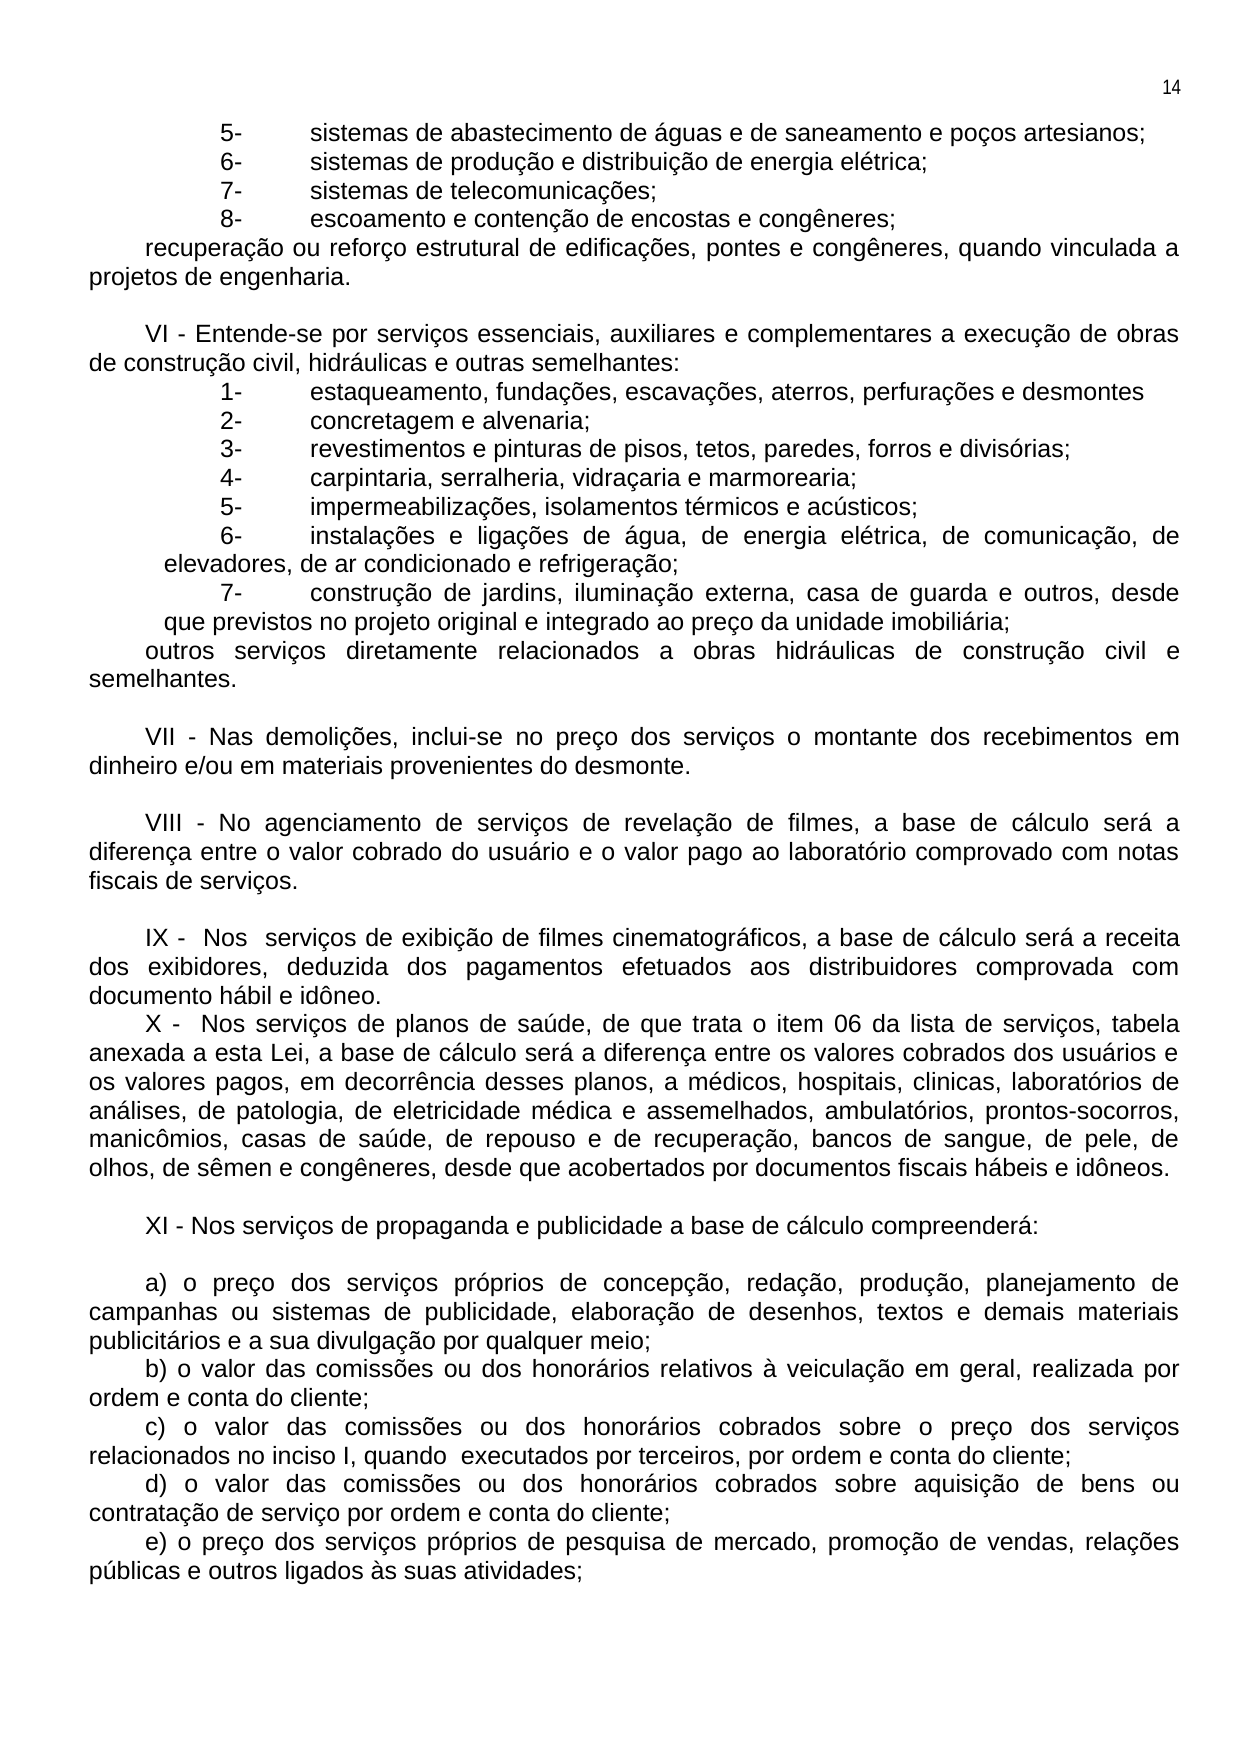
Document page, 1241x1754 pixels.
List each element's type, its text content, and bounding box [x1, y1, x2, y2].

text VI - Entende-se por serviços essenciais, auxiliares e complementares a execução de obras de construção civil, hidráulicas e outras semelhantes: [89, 319, 1181, 377]
list impermeabilizações, isolamentos térmicos e acústicos; [164, 492, 1181, 521]
text VIII - No agenciamento de serviços de revelação de filmes, a base de cálculo será a diferença entre o valor cobrado do usuário e o valor pago ao laboratório comprovado com notas fiscais de serviços. [89, 808, 1181, 894]
list instalações e ligações de água, de energia elétrica, de comunicação, de elevadores, de ar condicionado e refrigeração; [164, 521, 1181, 578]
text IX - Nos serviços de exibição de filmes cinematográficos, a base de cálculo será a receita dos exibidores, deduzida dos pagamentos efetuados aos distribuidores comprovada com documento hábil e idôneo. [89, 923, 1181, 1009]
text b) o valor das comissões ou dos honorários relativos à veiculação em geral, realizada por ordem e conta do cliente; [89, 1354, 1181, 1412]
list sistemas de produção e distribuição de energia elétrica; [164, 147, 1181, 176]
text outros serviços diretamente relacionados a obras hidráulicas de construção civil e semelhantes. [89, 636, 1181, 693]
text VII - Nas demolições, inclui-se no preço dos serviços o montante dos recebimentos em dinheiro e/ou em materiais provenientes do desmonte. [89, 722, 1181, 779]
list construção de jardins, iluminação externa, casa de guarda e outros, desde que previstos no projeto original e integrado ao preço da unidade imobiliária; [164, 578, 1181, 636]
text c) o valor das comissões ou dos honorários cobrados sobre o preço dos serviços relacionados no inciso I, quando executados por terceiros, por ordem e conta do cliente; [89, 1412, 1181, 1469]
text recuperação ou reforço estrutural de edificações, pontes e congêneres, quando vinculada a projetos de engenharia. [89, 233, 1181, 291]
list sistemas de abastecimento de águas e de saneamento e poços artesianos; [164, 118, 1181, 147]
list revestimentos e pinturas de pisos, tetos, paredes, forros e divisórias; [164, 434, 1181, 463]
list escoamento e contenção de encostas e congêneres; [164, 204, 1181, 233]
list carpintaria, serralheria, vidraçaria e marmorearia; [164, 463, 1181, 492]
text d) o valor das comissões ou dos honorários cobrados sobre aquisição de bens ou contratação de serviço por ordem e conta do cliente; [89, 1469, 1181, 1527]
text e) o preço dos serviços próprios de pesquisa de mercado, promoção de vendas, relações públicas e outros ligados às suas atividades; [89, 1527, 1181, 1584]
text a) o preço dos serviços próprios de concepção, redação, produção, planejamento de campanhas ou sistemas de publicidade, elaboração de desenhos, textos e demais materiais publicitários e a sua divulgação por qualquer meio; [89, 1268, 1181, 1354]
list estaqueamento, fundações, escavações, aterros, perfurações e desmontes [164, 377, 1181, 406]
text XI - Nos serviços de propaganda e publicidade a base de cálculo compreenderá: [89, 1211, 1181, 1239]
text X - Nos serviços de planos de saúde, de que trata o item 06 da lista de serviços, tabela anexada a esta Lei, a base de cálculo será a diferença entre os valores cobrados dos usuários e os valores pagos, em decorrência desses planos, a médicos, hospitais, clinicas, laboratórios de análises, de patologia, de eletricidade médica e assemelhados, ambulatórios, prontos-socorros, manicômios, casas de saúde, de repouso e de recuperação, bancos de sangue, de pele, de olhos, de sêmen e congêneres, desde que acobertados por documentos fiscais hábeis e idôneos. [89, 1009, 1181, 1182]
list concretagem e alvenaria; [164, 406, 1181, 434]
list sistemas de telecomunicações; [164, 176, 1181, 204]
